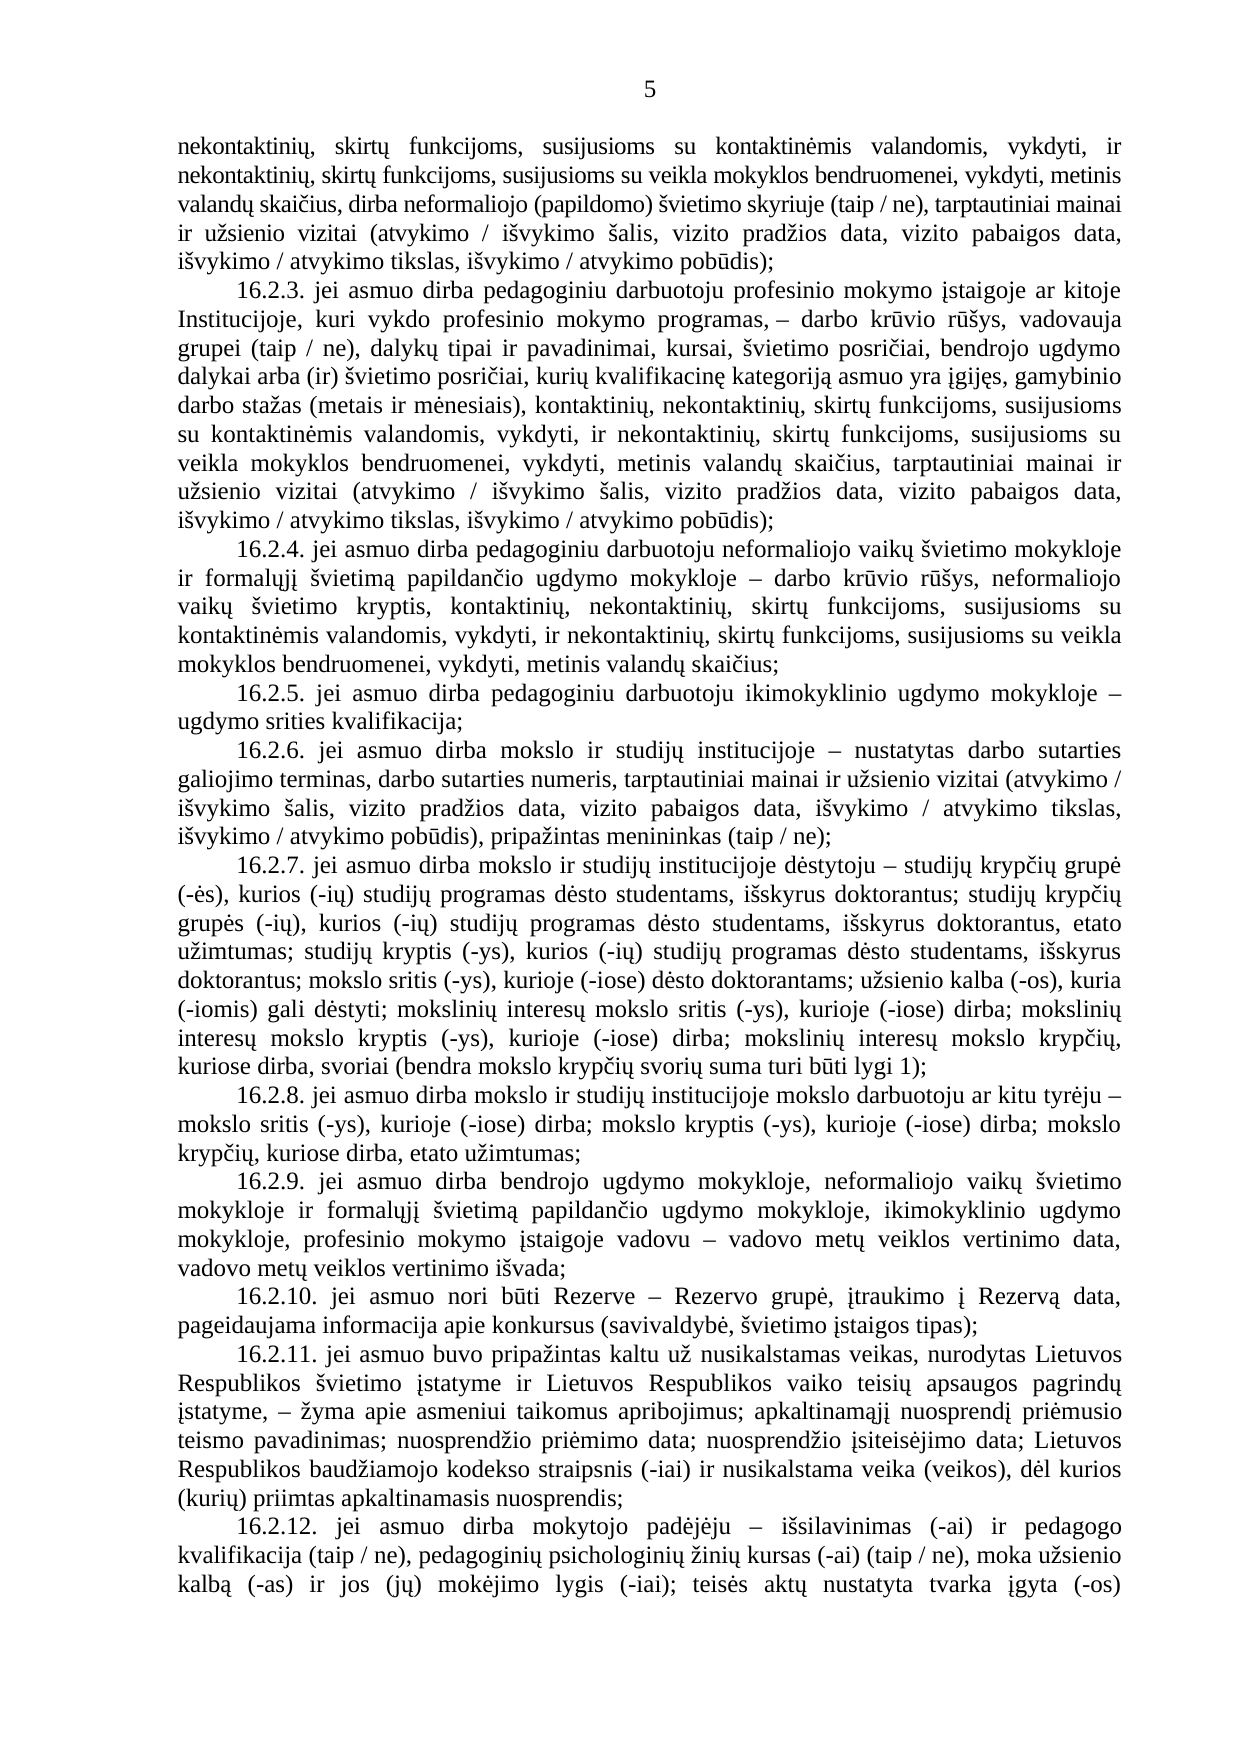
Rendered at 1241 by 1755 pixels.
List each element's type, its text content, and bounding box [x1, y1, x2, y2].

text 16.2.4. jei asmuo dirba pedagoginiu darbuotoju neformaliojo vaikų švietimo mokykloje ir formalųjį švietimą papildančio ugdymo mokykloje – darbo krūvio rūšys, neformaliojo vaikų švietimo kryptis, kontaktinių, nekontaktinių, skirtų funkcijoms, susijusioms su kontaktinėmis valandomis, vykdyti, ir nekontaktinių, skirtų funkcijoms, susijusioms su veikla mokyklos bendruomenei, vykdyti, metinis valandų skaičius; [177, 534, 1122, 678]
text 16.2.5. jei asmuo dirba pedagoginiu darbuotoju ikimokyklinio ugdymo mokykloje – ugdymo srities kvalifikacija; [177, 678, 1122, 735]
text 16.2.10. jei asmuo nori būti Rezerve – Rezervo grupė, įtraukimo į Rezervą data, pageidaujama informacija apie konkursus (savivaldybė, švietimo įstaigos tipas); [177, 1281, 1122, 1339]
text 16.2.6. jei asmuo dirba mokslo ir studijų institucijoje – nustatytas darbo sutarties galiojimo terminas, darbo sutarties numeris, tarptautiniai mainai ir užsienio vizitai (atvykimo / išvykimo šalis, vizito pradžios data, vizito pabaigos data, išvykimo / atvykimo tikslas, išvykimo / atvykimo pobūdis), pripažintas menininkas (taip / ne); [177, 735, 1122, 850]
text 16.2.11. jei asmuo buvo pripažintas kaltu už nusikalstamas veikas, nurodytas Lietuvos Respublikos švietimo įstatyme ir Lietuvos Respublikos vaiko teisių apsaugos pagrindų įstatyme, – žyma apie asmeniui taikomus apribojimus; apkaltinamąjį nuosprendį priėmusio teismo pavadinimas; nuosprendžio priėmimo data; nuosprendžio įsiteisėjimo data; Lietuvos Respublikos baudžiamojo kodekso straipsnis (-iai) ir nusikalstama veika (veikos), dėl kurios (kurių) priimtas apkaltinamasis nuosprendis; [177, 1339, 1122, 1511]
text 16.2.7. jei asmuo dirba mokslo ir studijų institucijoje dėstytoju – studijų krypčių grupė (-ės), kurios (-ių) studijų programas dėsto studentams, išskyrus doktorantus; studijų krypčių grupės (-ių), kurios (-ių) studijų programas dėsto studentams, išskyrus doktorantus, etato užimtumas; studijų kryptis (-ys), kurios (-ių) studijų programas dėsto studentams, išskyrus doktorantus; mokslo sritis (-ys), kurioje (-iose) dėsto doktorantams; užsienio kalba (-os), kuria (-iomis) gali dėstyti; mokslinių interesų mokslo sritis (-ys), kurioje (-iose) dirba; mokslinių interesų mokslo kryptis (-ys), kurioje (-iose) dirba; mokslinių interesų mokslo krypčių, kuriose dirba, svoriai (bendra mokslo krypčių svorių suma turi būti lygi 1); [177, 850, 1122, 1080]
text 16.2.3. jei asmuo dirba pedagoginiu darbuotoju profesinio mokymo įstaigoje ar kitoje Institucijoje, kuri vykdo profesinio mokymo programas, – darbo krūvio rūšys, vadovauja grupei (taip / ne), dalykų tipai ir pavadinimai, kursai, švietimo posričiai, bendrojo ugdymo dalykai arba (ir) švietimo posričiai, kurių kvalifikacinę kategoriją asmuo yra įgijęs, gamybinio darbo stažas (metais ir mėnesiais), kontaktinių, nekontaktinių, skirtų funkcijoms, susijusioms su kontaktinėmis valandomis, vykdyti, ir nekontaktinių, skirtų funkcijoms, susijusioms su veikla mokyklos bendruomenei, vykdyti, metinis valandų skaičius, tarptautiniai mainai ir užsienio vizitai (atvykimo / išvykimo šalis, vizito pradžios data, vizito pabaigos data, išvykimo / atvykimo tikslas, išvykimo / atvykimo pobūdis); [177, 275, 1122, 534]
text 16.2.8. jei asmuo dirba mokslo ir studijų institucijoje mokslo darbuotoju ar kitu tyrėju – mokslo sritis (-ys), kurioje (-iose) dirba; mokslo kryptis (-ys), kurioje (-iose) dirba; mokslo krypčių, kuriose dirba, etato užimtumas; [177, 1080, 1122, 1166]
text 16.2.9. jei asmuo dirba bendrojo ugdymo mokykloje, neformaliojo vaikų švietimo mokykloje ir formalųjį švietimą papildančio ugdymo mokykloje, ikimokyklinio ugdymo mokykloje, profesinio mokymo įstaigoje vadovu – vadovo metų veiklos vertinimo data, vadovo metų veiklos vertinimo išvada; [177, 1166, 1122, 1281]
text nekontaktinių, skirtų funkcijoms, susijusioms su kontaktinėmis valandomis, vykdyti, ir nekontaktinių, skirtų funkcijoms, susijusioms su veikla mokyklos bendruomenei, vykdyti, metinis valandų skaičius, dirba neformaliojo (papildomo) švietimo skyriuje (taip / ne), tarptautiniai mainai ir užsienio vizitai (atvykimo / išvykimo šalis, vizito pradžios data, vizito pabaigos data, išvykimo / atvykimo tikslas, išvykimo / atvykimo pobūdis); [177, 131, 1122, 275]
text 16.2.12. jei asmuo dirba mokytojo padėjėju – išsilavinimas (-ai) ir pedagogo kvalifikacija (taip / ne), pedagoginių psichologinių žinių kursas (-ai) (taip / ne), moka užsienio kalbą (-as) ir jos (jų) mokėjimo lygis (-iai); teisės aktų nustatyta tvarka įgyta (-os) [177, 1511, 1122, 1598]
